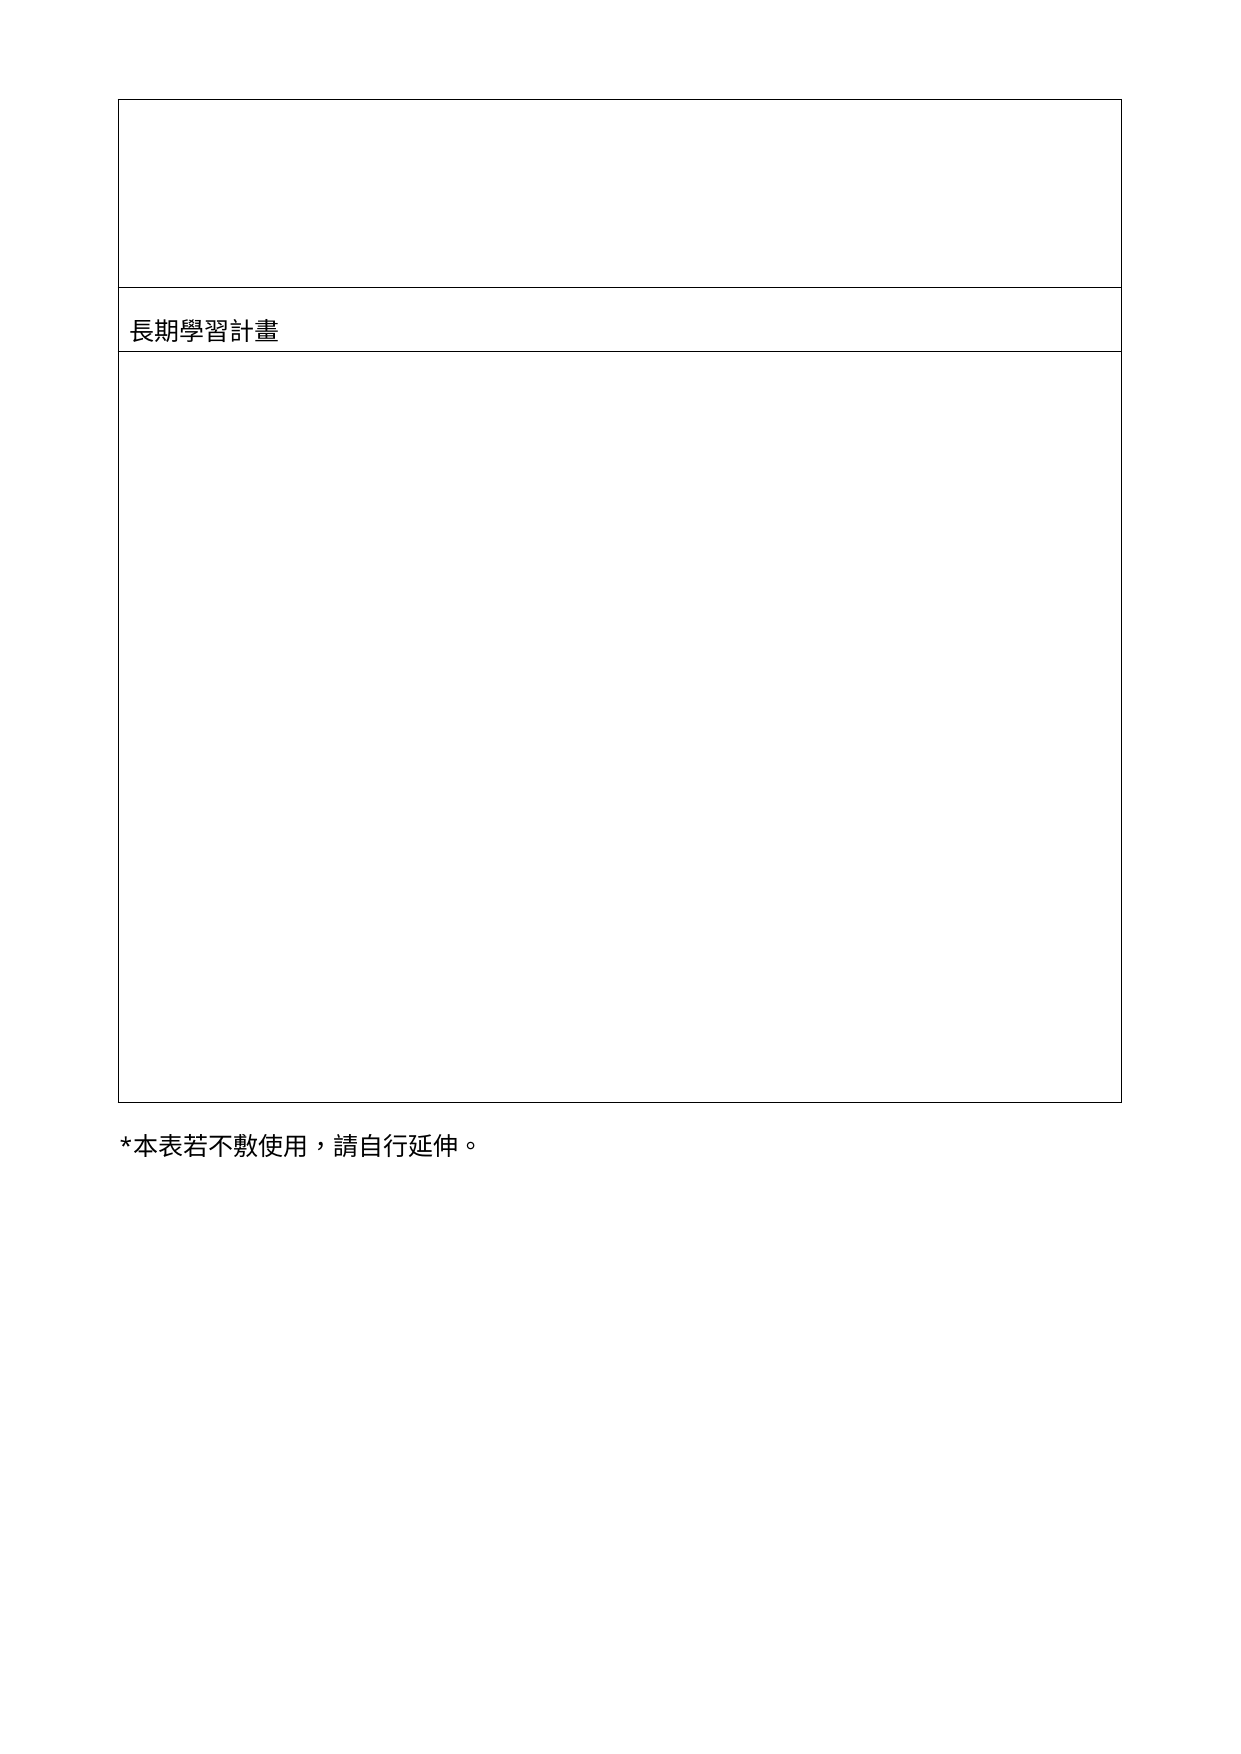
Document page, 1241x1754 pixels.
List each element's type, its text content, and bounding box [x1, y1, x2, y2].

text *本表若不敷使用，請自行延伸。 [118, 1103, 1122, 1165]
table_cell [119, 100, 1121, 287]
table_cell 長期學習計畫 [119, 288, 1121, 351]
table_cell [119, 352, 1121, 1102]
